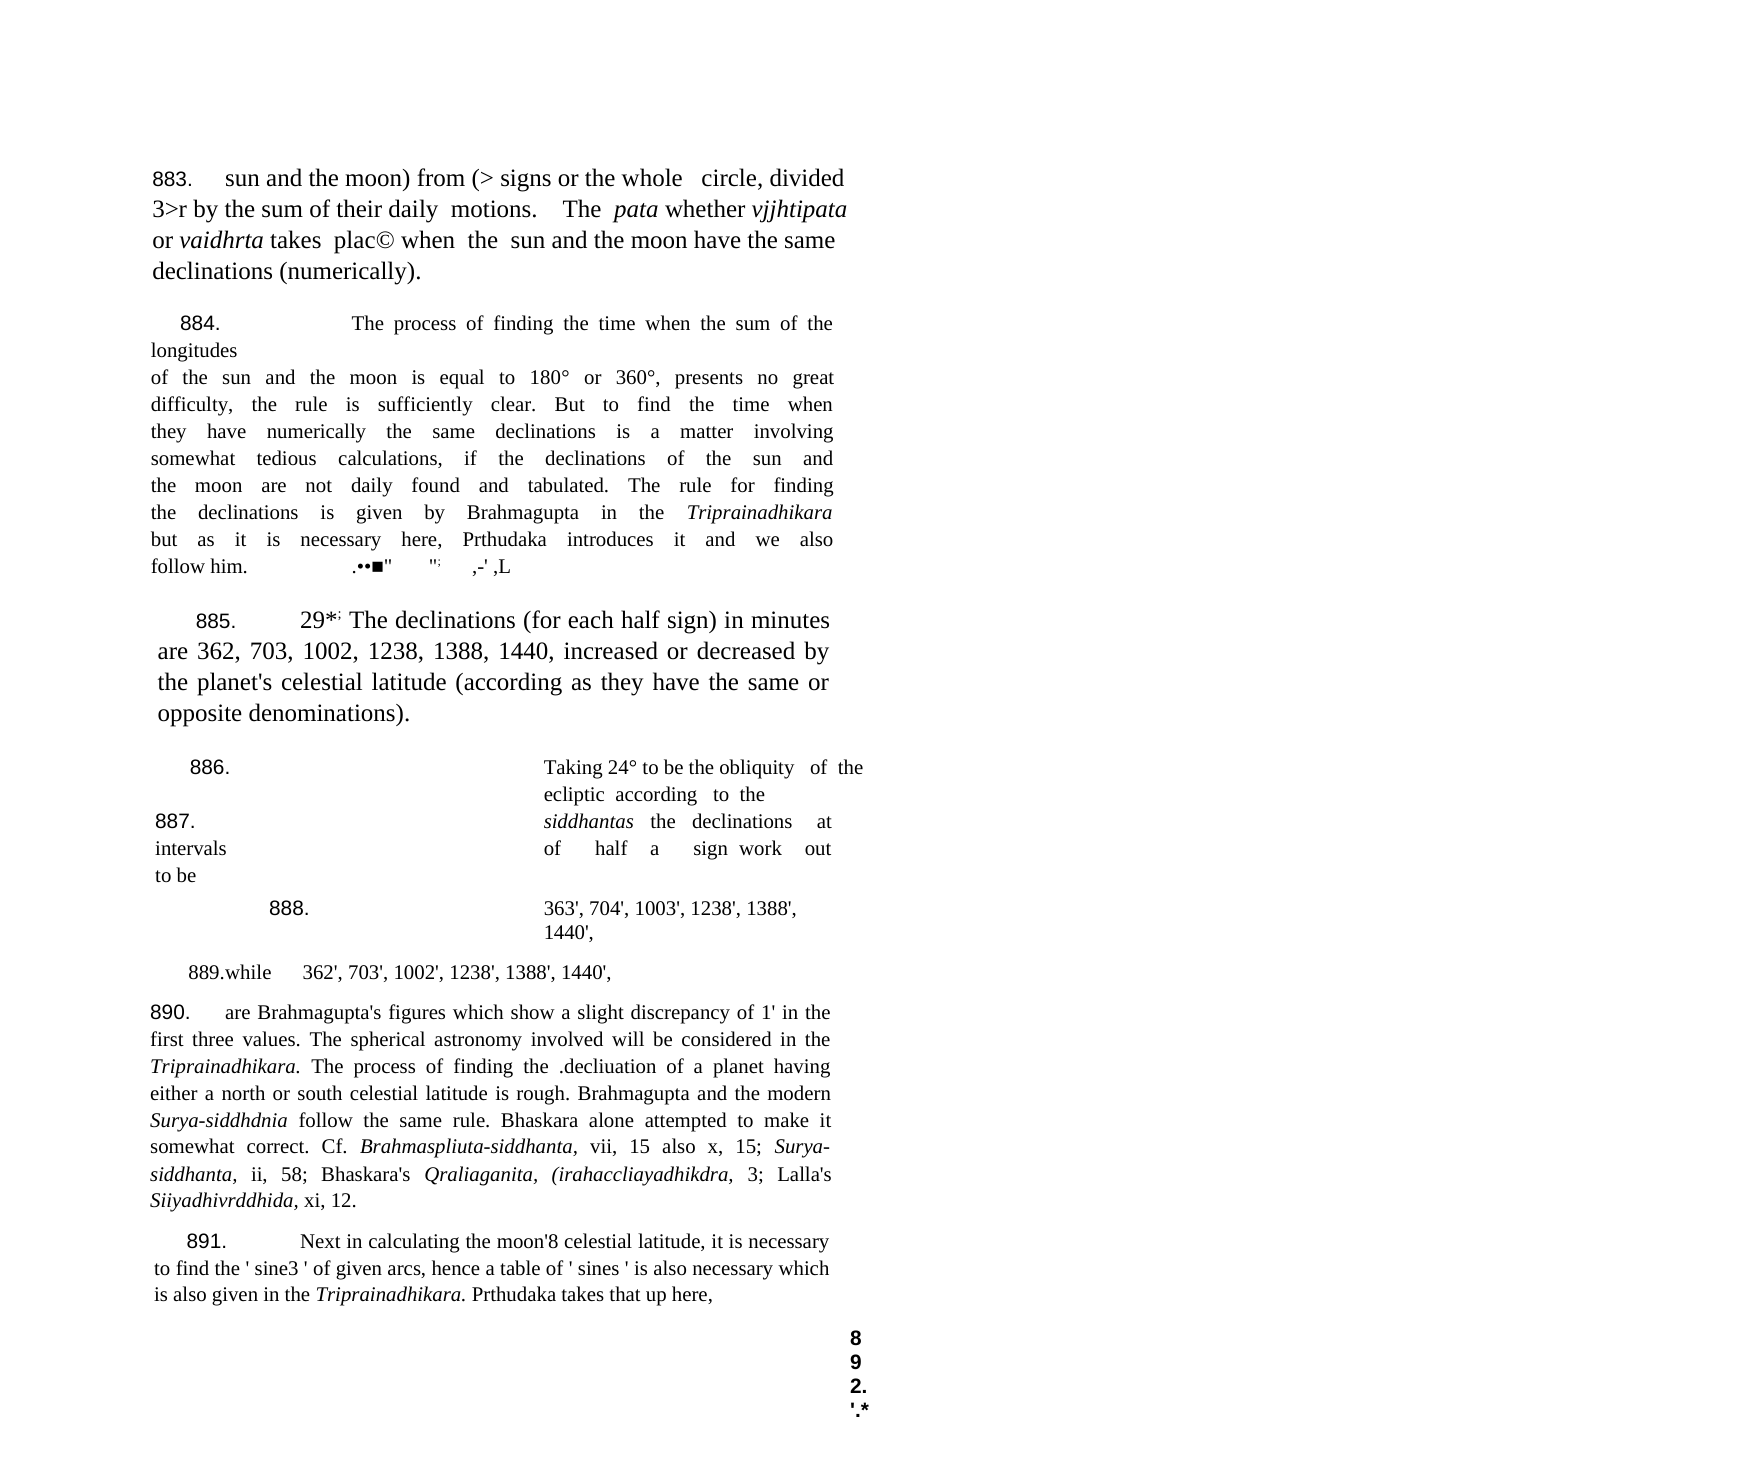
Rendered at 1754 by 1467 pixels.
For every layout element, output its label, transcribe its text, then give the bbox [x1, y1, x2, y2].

list 363', 704', 1003', 1238', 1388', 1440', [269, 896, 871, 944]
list Next in calculating the moon'8 celestial latitude, it is necessary to find the ' sine3 ' of given arcs, hence a table of ' sines ' is also necessary which is also given in the Triprainadhikara. Prthudaka takes that up here, [154, 1227, 830, 1307]
list siddhantas the declinations at intervals of half a sign work out to be [155, 807, 832, 887]
list 29*; The declinations (for each half sign) in minutes are 362, 703, 1002, 1238, 1388, 1440, increased or decreased by the planet's celestial latitude (according as they have the same or opposite denominations). [157, 603, 830, 728]
list The process of finding the time when the sum of the longitudes of the sun and the moon is equal to 180° or 360°, presents no great difficulty, the rule is sufficiently clear. But to find the time when they have numerically the same declinations is a matter involving somewhat tedious calculations, if the declinations of the sun and the moon are not daily found and tabulated. The rule for finding the declinations is given by Brahmagupta in the Triprainadhikara but as it is necessary here, Prthudaka introduces it and we also follow him. .••■" "; ,-' ,L [151, 309, 834, 578]
list sun and the moon) from (> signs or the whole circle, divided 3>r by the sum of their daily motions. The pata whether vjjhtipata or vaidhrta takes plac© when the sun and the moon have the same declinations (numerically). [152, 161, 871, 286]
list are Brahmagupta's figures which show a slight discrepancy of 1' in the first three values. The spherical astronomy involved will be considered in the Triprainadhikara. The process of finding the .decliuation of a planet having either a north or south celestial latitude is rough. Brahmagupta and the modern Surya-siddhdnia follow the same rule. Bhaskara alone attempted to make it somewhat correct. Cf. Brahmaspliuta-siddhanta, vii, 15 also x, 15; Surya-siddhanta, ii, 58; Bhaskara's Qraliaganita, (irahaccliayadhikdra, 3; Lalla's Siiyadhivrddhida, xi, 12. [150, 997, 832, 1213]
list '.* [850, 1326, 871, 1421]
list Taking 24° to be the obliquity of the ecliptic according to the [189, 753, 871, 807]
list while 362', 703', 1002', 1238', 1388', 1440', [188, 960, 871, 984]
